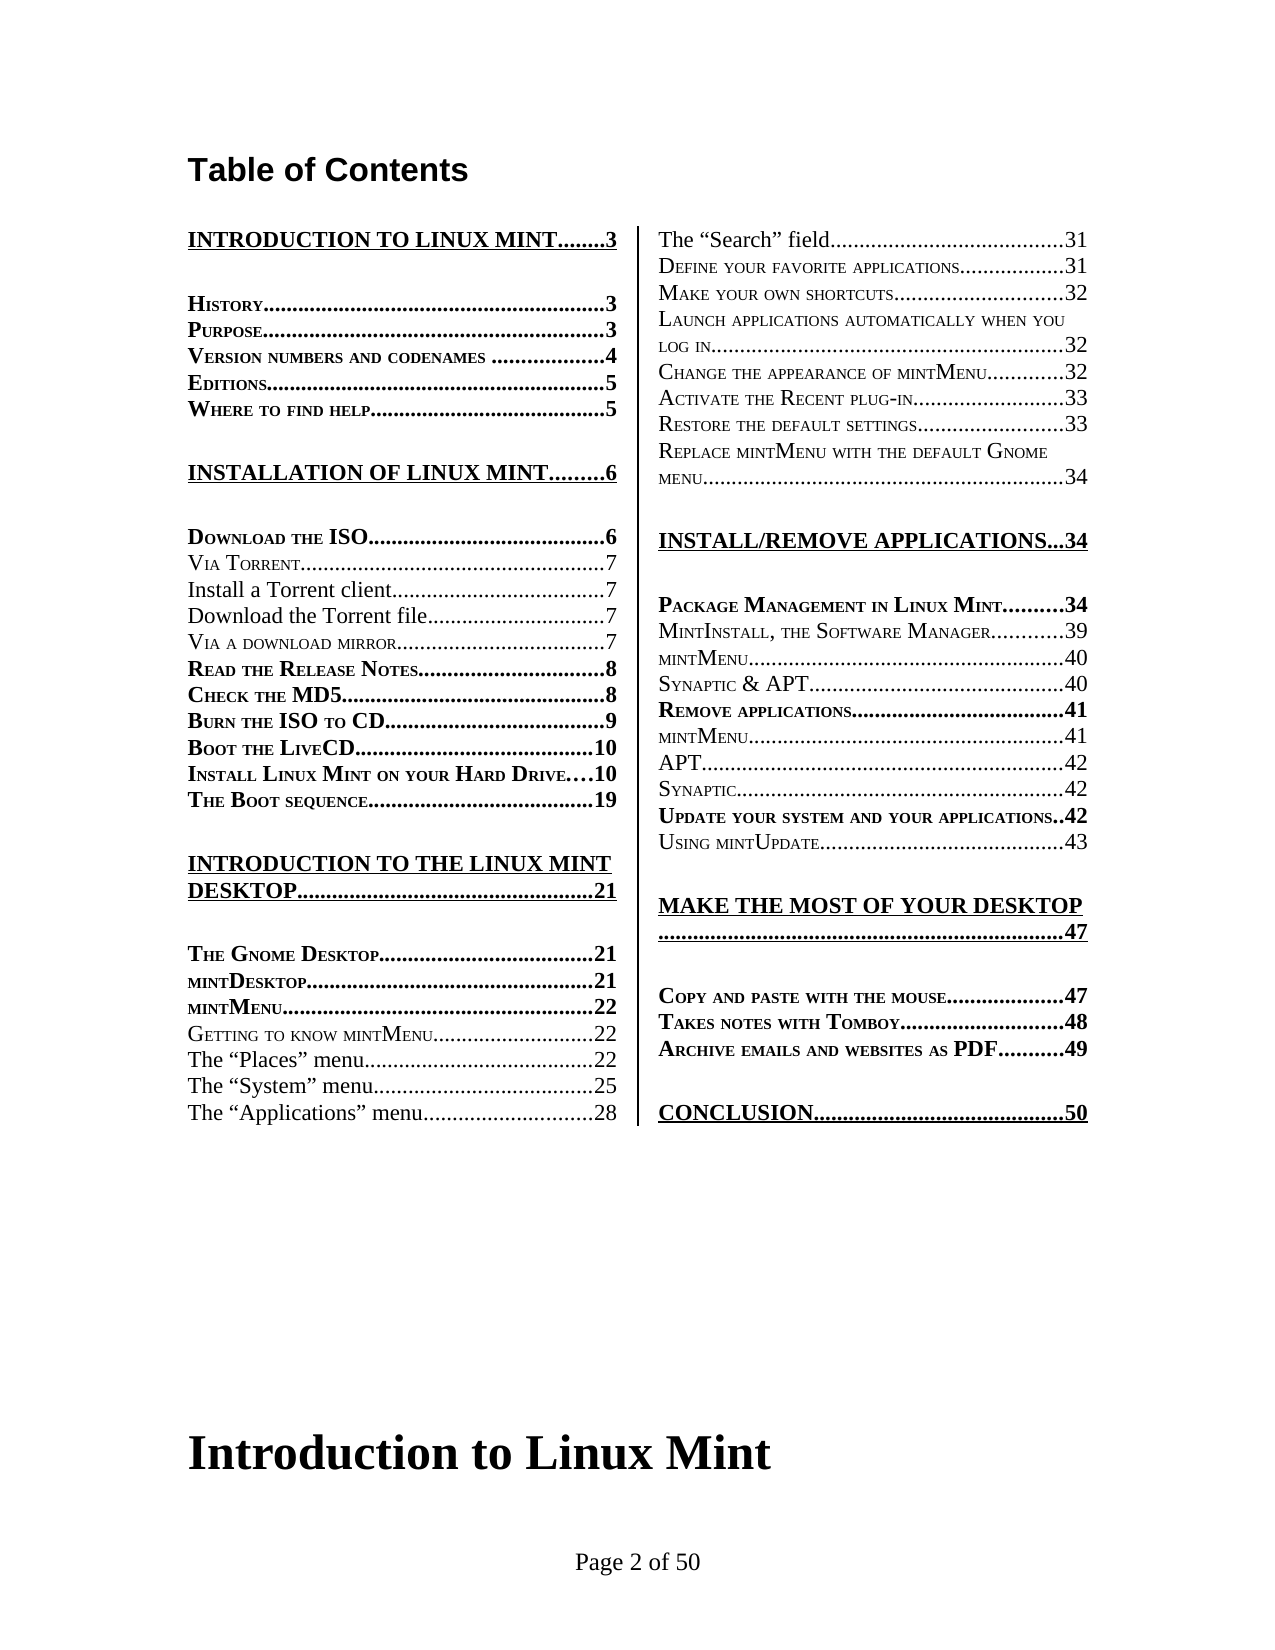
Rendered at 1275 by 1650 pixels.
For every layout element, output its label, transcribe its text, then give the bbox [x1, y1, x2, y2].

text Make your own shortcuts 32 [658, 279, 1087, 305]
text Where to find help 5 [187, 395, 617, 422]
text Installation of Linux Mint 6 [187, 459, 617, 482]
text Synaptic & APT 40 [658, 670, 1087, 696]
text Install a Torrent client 7 [187, 576, 617, 602]
text Introduction to Linux Mint 3 [187, 226, 617, 249]
text Replace mintMenu with the default Gnome menu 34 [658, 437, 1087, 489]
text Install Linux Mint on your Hard Drive 10 [187, 760, 617, 786]
text mintMenu 40 [658, 643, 1087, 670]
text Using mintUpdate 43 [658, 828, 1087, 854]
text mintMenu 41 [658, 723, 1087, 749]
text Remove applications 41 [658, 696, 1087, 723]
text History 3 [187, 290, 617, 316]
text mintMenu 22 [187, 993, 617, 1019]
text Editions 5 [187, 369, 617, 395]
text Make the most of your desktop 47 [658, 892, 1087, 941]
text Synaptic 42 [658, 775, 1087, 802]
text APT 42 [658, 749, 1087, 775]
text Activate the Recent plug-in 33 [658, 384, 1087, 410]
text Download the ISO 6 [187, 523, 617, 549]
text Purpose 3 [187, 316, 617, 342]
text Via a download mirror 7 [187, 628, 617, 655]
text Copy and paste with the mouse 47 [658, 982, 1087, 1008]
text Launch applications automatically when you log in 32 [658, 305, 1087, 358]
subtitle Table of Contents [187, 150, 1087, 188]
text Change the appearance of mintMenu 32 [658, 358, 1087, 384]
text Boot the LiveCD 10 [187, 734, 617, 760]
text The “Places” menu 22 [187, 1046, 617, 1072]
text Restore the default settings 33 [658, 410, 1087, 437]
subtitle Introduction to Linux Mint [187, 1422, 1087, 1480]
text Download the Torrent file 7 [187, 602, 617, 628]
text Define your favorite applications 31 [658, 252, 1087, 279]
text Package Management in Linux Mint 34 [658, 591, 1087, 617]
text MintInstall, the Software Manager 39 [658, 617, 1087, 643]
text The “Applications” menu 28 [187, 1099, 617, 1125]
text Getting to know mintMenu 22 [187, 1019, 617, 1046]
text Conclusion 50 [658, 1099, 1087, 1121]
text Burn the ISO to CD 9 [187, 707, 617, 734]
text The “System” menu 25 [187, 1072, 617, 1099]
text Update your system and your applications 42 [658, 802, 1087, 828]
text Introduction to the Linux Mint Desktop 21 [187, 850, 617, 900]
text Install/Remove Applications 34 [658, 527, 1087, 550]
text Via Torrent 7 [187, 549, 617, 576]
text Read the Release Notes 8 [187, 655, 617, 681]
text mintDesktop 21 [187, 967, 617, 993]
text Check the MD5 8 [187, 681, 617, 707]
text The Boot sequence 19 [187, 786, 617, 813]
text Version numbers and codenames 4 [187, 342, 617, 369]
text Archive emails and websites as PDF 49 [658, 1035, 1087, 1061]
text The “Search” field 31 [658, 226, 1087, 252]
text The Gnome Desktop 21 [187, 941, 617, 967]
text Takes notes with Tomboy 48 [658, 1008, 1087, 1035]
